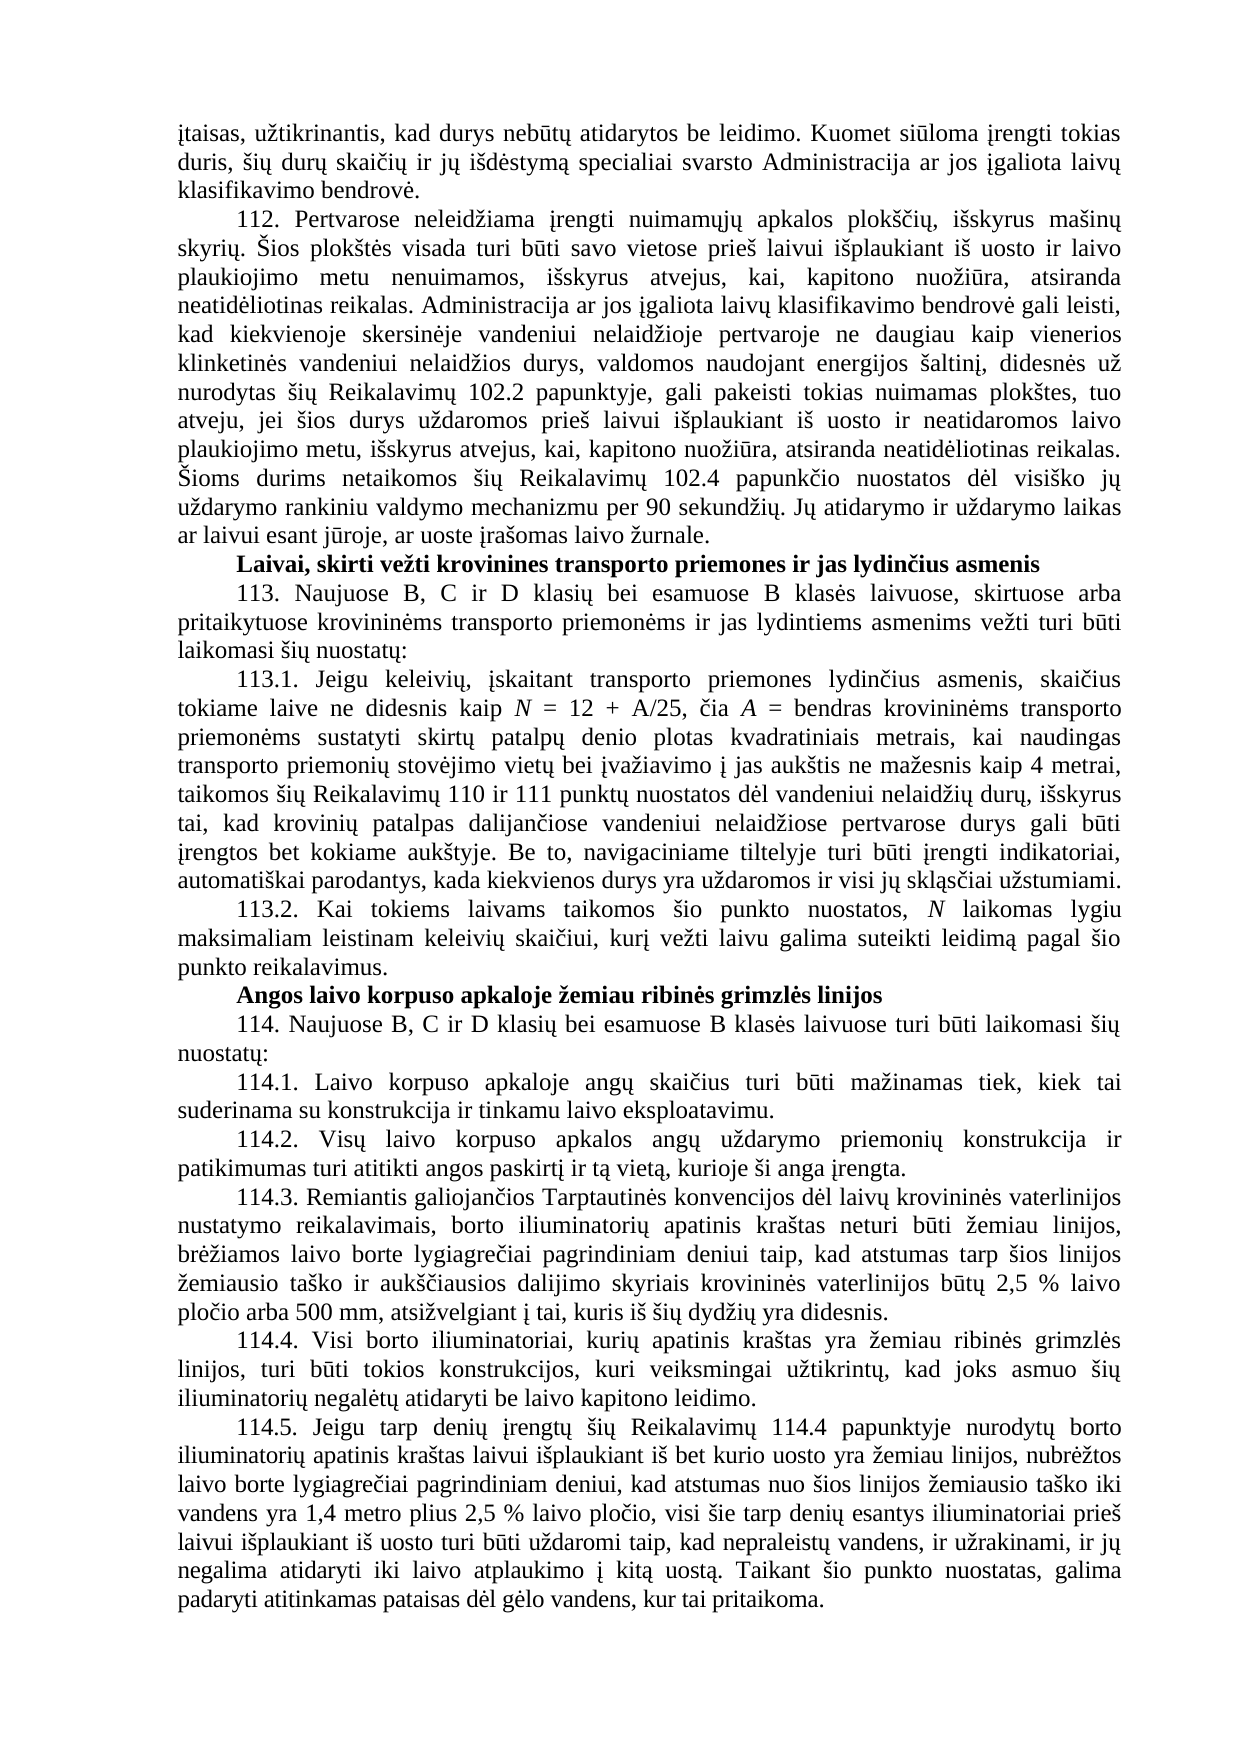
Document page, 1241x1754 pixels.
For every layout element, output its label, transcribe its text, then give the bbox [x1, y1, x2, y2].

text 113.1. Jeigu keleivių, įskaitant transporto priemones lydinčius asmenis, skaičius tokiame laive ne didesnis kaip N = 12 + A/25, čia A = bendras krovininėms transporto priemonėms sustatyti skirtų patalpų denio plotas kvadratiniais metrais, kai naudingas transporto priemonių stovėjimo vietų bei įvažiavimo į jas aukštis ne mažesnis kaip 4 metrai, taikomos šių Reikalavimų 110 ir 111 punktų nuostatos dėl vandeniui nelaidžių durų, išskyrus tai, kad krovinių patalpas dalijančiose vandeniui nelaidžiose pertvarose durys gali būti įrengtos bet kokiame aukštyje. Be to, navigaciniame tiltelyje turi būti įrengti indikatoriai, automatiškai parodantys, kada kiekvienos durys yra uždaromos ir visi jų skląsčiai užstumiami. [177, 664, 1122, 894]
text 114.2. Visų laivo korpuso apkalos angų uždarymo priemonių konstrukcija ir patikimumas turi atitikti angos paskirtį ir tą vietą, kurioje ši anga įrengta. [177, 1124, 1122, 1182]
text 114.4. Visi borto iliuminatoriai, kurių apatinis kraštas yra žemiau ribinės grimzlės linijos, turi būti tokios konstrukcijos, kuri veiksmingai užtikrintų, kad joks asmuo šių iliuminatorių negalėtų atidaryti be laivo kapitono leidimo. [177, 1326, 1122, 1412]
text 114.1. Laivo korpuso apkaloje angų skaičius turi būti mažinamas tiek, kiek tai suderinama su konstrukcija ir tinkamu laivo eksploatavimu. [177, 1067, 1122, 1124]
text Laivai, skirti vežti krovinines transporto priemones ir jas lydinčius asmenis [236, 549, 1122, 578]
text 113.2. Kai tokiems laivams taikomos šio punkto nuostatos, N laikomas lygiu maksimaliam leistinam keleivių skaičiui, kurį vežti laivu galima suteikti leidimą pagal šio punkto reikalavimus. [177, 894, 1122, 981]
text 114. Naujuose B, C ir D klasių bei esamuose B klasės laivuose turi būti laikomasi šių nuostatų: [177, 1009, 1122, 1067]
text Angos laivo korpuso apkaloje žemiau ribinės grimzlės linijos [236, 981, 1122, 1009]
text 114.5. Jeigu tarp denių įrengtų šių Reikalavimų 114.4 papunktyje nurodytų borto iliuminatorių apatinis kraštas laivui išplaukiant iš bet kurio uosto yra žemiau linijos, nubrėžtos laivo borte lygiagrečiai pagrindiniam deniui, kad atstumas nuo šios linijos žemiausio taško iki vandens yra 1,4 metro plius 2,5 % laivo pločio, visi šie tarp denių esantys iliuminatoriai prieš laivui išplaukiant iš uosto turi būti uždaromi taip, kad nepraleistų vandens, ir užrakinami, ir jų negalima atidaryti iki laivo atplaukimo į kitą uostą. Taikant šio punkto nuostatas, galima padaryti atitinkamas pataisas dėl gėlo vandens, kur tai pritaikoma. [177, 1412, 1122, 1613]
text įtaisas, užtikrinantis, kad durys nebūtų atidarytos be leidimo. Kuomet siūloma įrengti tokias duris, šių durų skaičių ir jų išdėstymą specialiai svarsto Administracija ar jos įgaliota laivų klasifikavimo bendrovė. [177, 118, 1122, 204]
text 113. Naujuose B, C ir D klasių bei esamuose B klasės laivuose, skirtuose arba pritaikytuose krovininėms transporto priemonėms ir jas lydintiems asmenims vežti turi būti laikomasi šių nuostatų: [177, 578, 1122, 664]
text 112. Pertvarose neleidžiama įrengti nuimamųjų apkalos plokščių, išskyrus mašinų skyrių. Šios plokštės visada turi būti savo vietose prieš laivui išplaukiant iš uosto ir laivo plaukiojimo metu nenuimamos, išskyrus atvejus, kai, kapitono nuožiūra, atsiranda neatidėliotinas reikalas. Administracija ar jos įgaliota laivų klasifikavimo bendrovė gali leisti, kad kiekvienoje skersinėje vandeniui nelaidžioje pertvaroje ne daugiau kaip vienerios klinketinės vandeniui nelaidžios durys, valdomos naudojant energijos šaltinį, didesnės už nurodytas šių Reikalavimų 102.2 papunktyje, gali pakeisti tokias nuimamas plokštes, tuo atveju, jei šios durys uždaromos prieš laivui išplaukiant iš uosto ir neatidaromos laivo plaukiojimo metu, išskyrus atvejus, kai, kapitono nuožiūra, atsiranda neatidėliotinas reikalas. Šioms durims netaikomos šių Reikalavimų 102.4 papunkčio nuostatos dėl visiško jų uždarymo rankiniu valdymo mechanizmu per 90 sekundžių. Jų atidarymo ir uždarymo laikas ar laivui esant jūroje, ar uoste įrašomas laivo žurnale. [177, 204, 1122, 549]
text 114.3. Remiantis galiojančios Tarptautinės konvencijos dėl laivų krovininės vaterlinijos nustatymo reikalavimais, borto iliuminatorių apatinis kraštas neturi būti žemiau linijos, brėžiamos laivo borte lygiagrečiai pagrindiniam deniui taip, kad atstumas tarp šios linijos žemiausio taško ir aukščiausios dalijimo skyriais krovininės vaterlinijos būtų 2,5 % laivo pločio arba 500 mm, atsižvelgiant į tai, kuris iš šių dydžių yra didesnis. [177, 1182, 1122, 1326]
